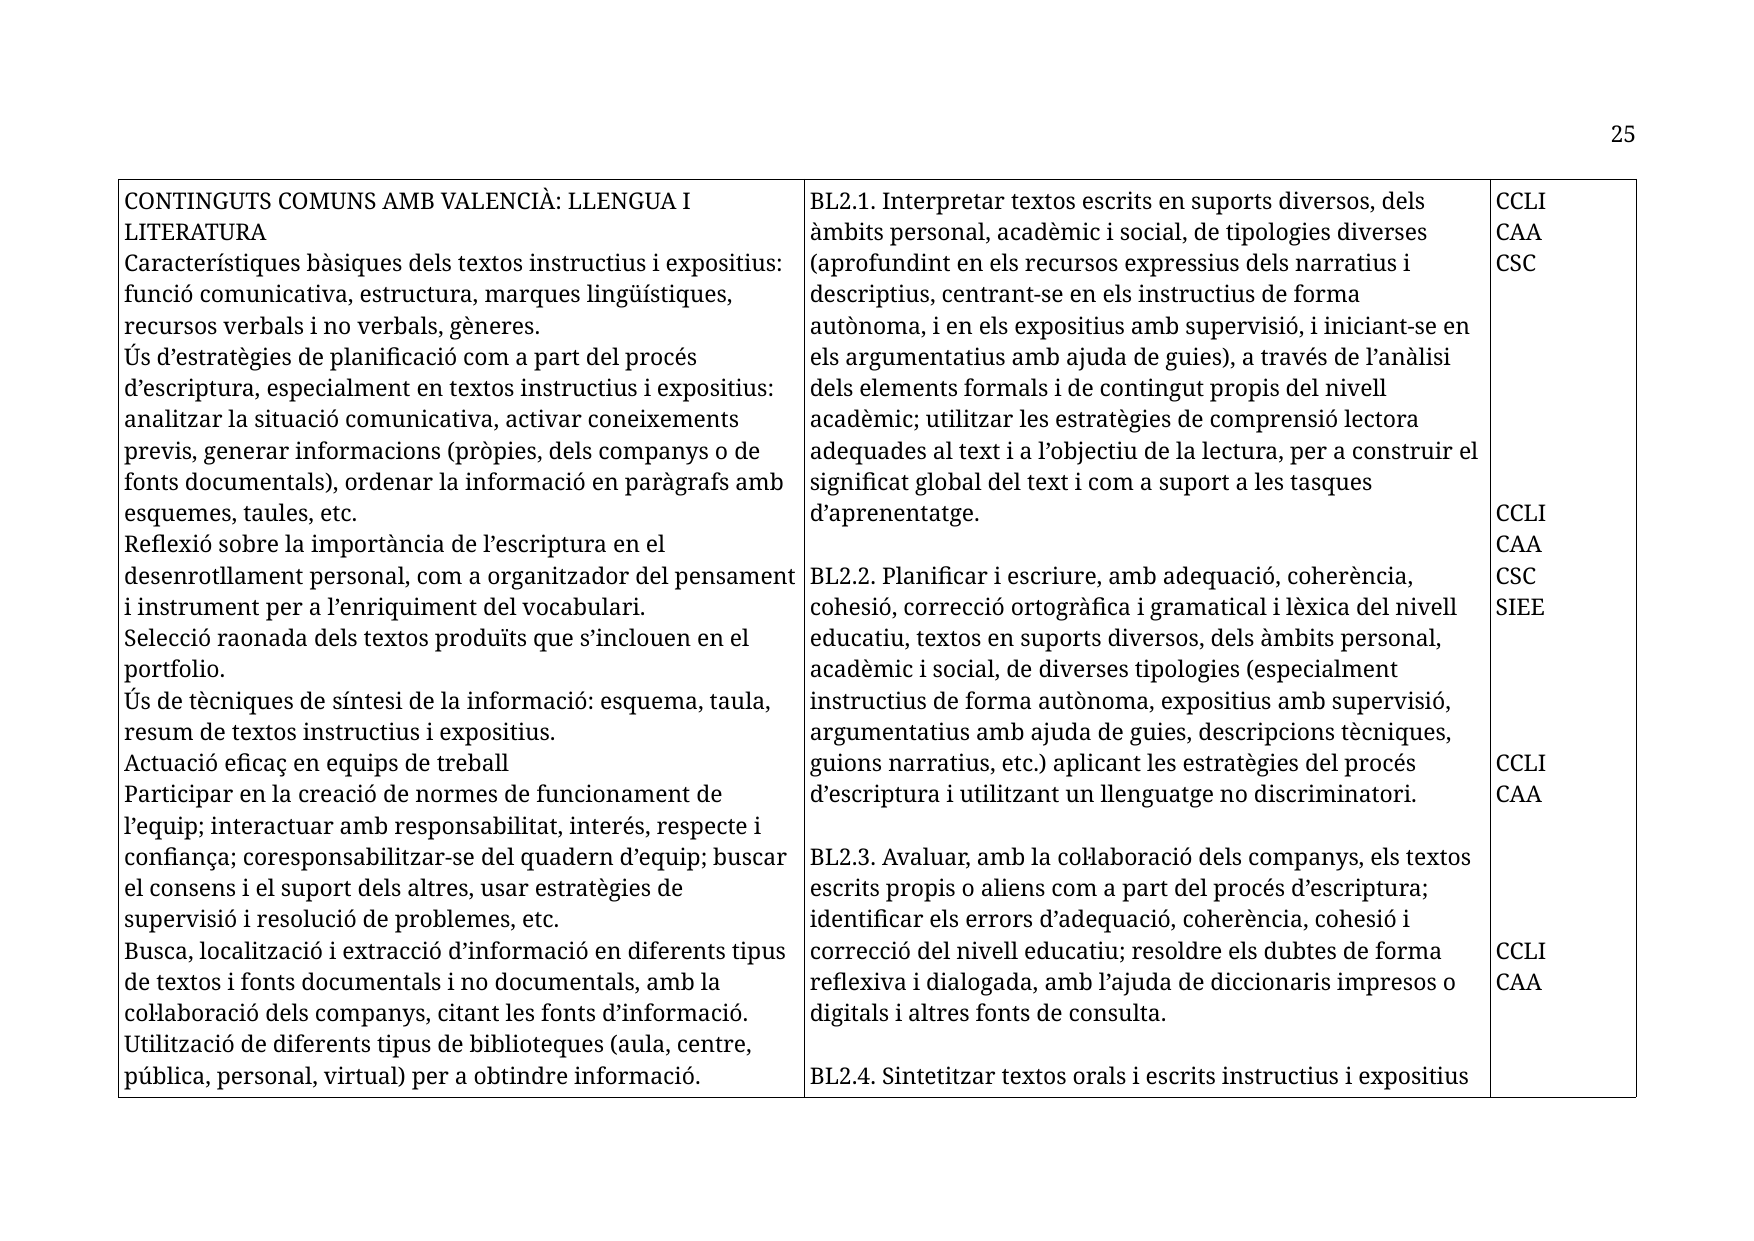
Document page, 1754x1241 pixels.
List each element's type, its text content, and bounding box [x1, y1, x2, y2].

table_cell CONTINGUTS COMUNS AMB VALENCIÀ: LLENGUA I LITERATURA Característiques bàsiques dels textos instructius i expositius: funció comunicativa, estructura, marques lingüístiques, recursos verbals i no verbals, gèneres. Ús d’estratègies de planificació com a part del procés d’escriptura, especialment en textos instructius i expositius: analitzar la situació comunicativa, activar coneixements previs, generar informacions (pròpies, dels companys o de fonts documentals), ordenar la informació en paràgrafs amb esquemes, taules, etc. Reflexió sobre la importància de l’escriptura en el desenrotllament personal, com a organitzador del pensament i instrument per a l’enriquiment del vocabulari. Selecció raonada dels textos produïts que s’inclouen en el portfolio. Ús de tècniques de síntesi de la informació: esquema, taula, resum de textos instructius i expositius. Actuació eficaç en equips de treball Participar en la creació de normes de funcionament de l’equip; interactuar amb responsabilitat, interés, respecte i confiança; coresponsabilitzar-se del quadern d’equip; buscar el consens i el suport dels altres, usar estratègies de supervisió i resolució de problemes, etc. Busca, localització i extracció d’informació en diferents tipus de textos i fonts documentals i no documentals, amb la col·laboració dels companys, citant les fonts d’informació. Utilització de diferents tipus de biblioteques (aula, centre, pública, personal, virtual) per a obtindre informació. [119, 180, 804, 1097]
table_cell BL2.1. Interpretar textos escrits en suports diversos, dels àmbits personal, acadèmic i social, de tipologies diverses (aprofundint en els recursos expressius dels narratius i descriptius, centrant-se en els instructius de forma autònoma, i en els expositius amb supervisió, i iniciant-se en els argumentatius amb ajuda de guies), a través de l’anàlisi dels elements formals i de contingut propis del nivell acadèmic; utilitzar les estratègies de comprensió lectora adequades al text i a l’objectiu de la lectura, per a construir el significat global del text i com a suport a les tasques d’aprenentatge. BL2.2. Planificar i escriure, amb adequació, coherència, cohesió, correcció ortogràfica i gramatical i lèxica del nivell educatiu, textos en suports diversos, dels àmbits personal, acadèmic i social, de diverses tipologies (especialment instructius de forma autònoma, expositius amb supervisió, argumentatius amb ajuda de guies, descripcions tècniques, guions narratius, etc.) aplicant les estratègies del procés d’escriptura i utilitzant un llenguatge no discriminatori. BL2.3. Avaluar, amb la col·laboració dels companys, els textos escrits propis o aliens com a part del procés d’escriptura; identificar els errors d’adequació, coherència, cohesió i correcció del nivell educatiu; resoldre els dubtes de forma reflexiva i dialogada, amb l’ajuda de diccionaris impresos o digitals i altres fonts de consulta. BL2.4. Sintetitzar textos orals i escrits instructius i expositius [805, 180, 1490, 1097]
table_cell CCLI CAA CSC CCLI CAA CSC SIEE CCLI CAA CCLI CAA [1491, 180, 1636, 1097]
